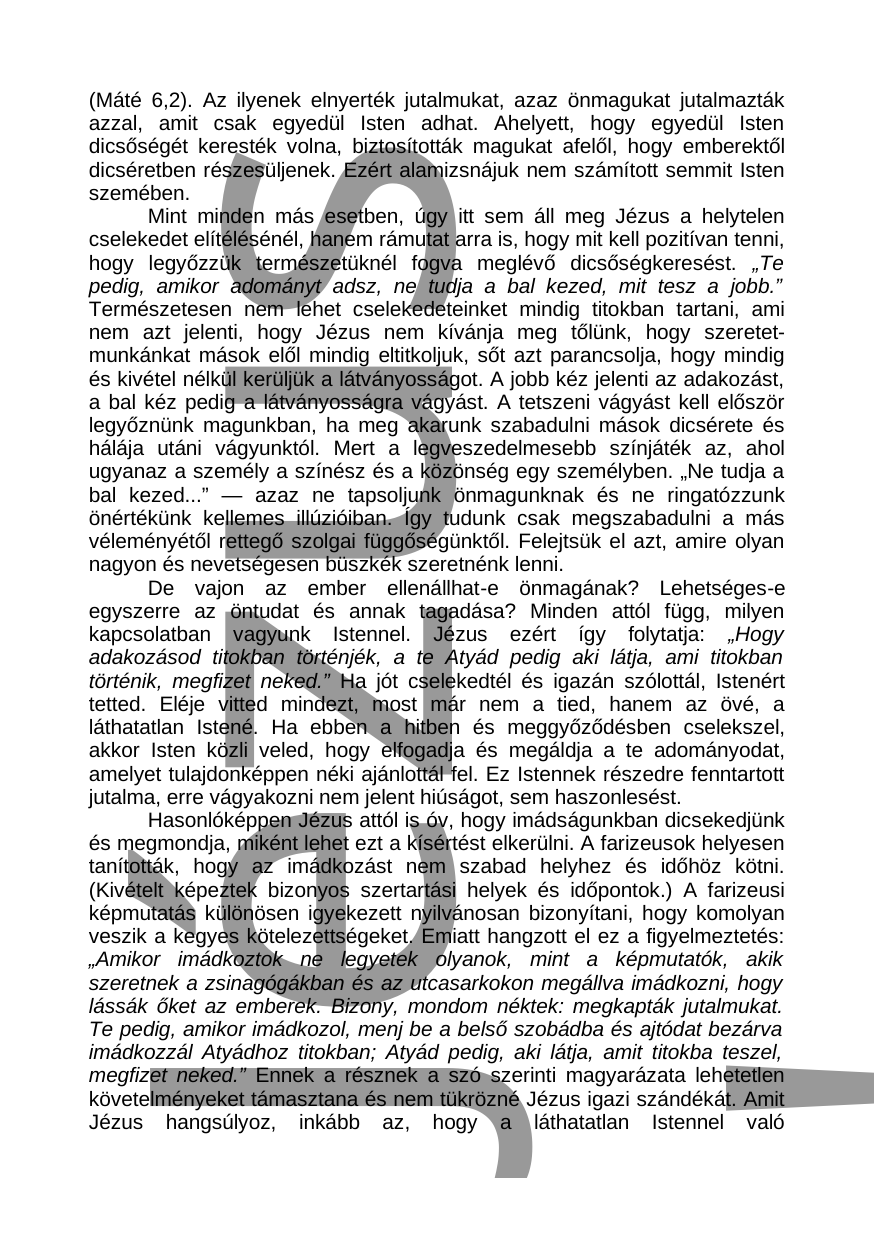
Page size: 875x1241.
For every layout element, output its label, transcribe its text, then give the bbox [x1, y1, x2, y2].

text Mint minden más esetben, úgy itt sem áll meg Jézus a helytelen cselekedet elítélésénél, hanem rámutat arra is, hogy mit kell pozitívan tenni, hogy legyőzzük természetüknél fogva meglévő dicsőségkeresést. „Te pedig, amikor adományt adsz, ne tudja a bal kezed, mit tesz a jobb.” Természetesen nem lehet cselekedeteinket mindig titokban tartani, ami nem azt jelenti, hogy Jézus nem kívánja meg tőlünk, hogy szeretet-munkánkat mások elől mindig eltitkoljuk, sőt azt parancsolja, hogy mindig és kivétel nélkül kerüljük a látványosságot. A jobb kéz jelenti az adakozást, a bal kéz pedig a látványosságra vágyást. A tetszeni vágyást kell először legyőznünk magunkban, ha meg akarunk szabadulni mások dicsérete és hálája utáni vágyunktól. Mert a legveszedelmesebb színjáték az, ahol ugyanaz a személy a színész és a közönség egy személyben. „Ne tudja a bal kezed...” — azaz ne tapsoljunk önmagunknak és ne ringatózzunk önértékünk kellemes illúzióiban. Így tudunk csak megszabadulni a más véleményétől rettegő szolgai függőségünktől. Felejtsük el azt, amire olyan nagyon és nevetségesen büszkék szeretnénk lenni. [89, 205, 785, 576]
text Hasonlóképpen Jézus attól is óv, hogy imádságunkban dicsekedjünk és megmondja, miként lehet ezt a kísértést elkerülni. A farizeusok helyesen tanították, hogy az imádkozást nem szabad helyhez és időhöz kötni. (Kivételt képeztek bizonyos szertartási helyek és időpontok.) A farizeusi képmutatás különösen igyekezett nyilvánosan bizonyítani, hogy komolyan veszik a kegyes kötelezettségeket. Emiatt hangzott el ez a figyelmeztetés: „Amikor imádkoztok ne legyetek olyanok, mint a képmutatók, akik szeretnek a zsinagógákban és az utcasarkokon megállva imádkozni, hogy lássák őket az emberek. Bizony, mondom néktek: megkapták jutalmukat. Te pedig, amikor imádkozol, menj be a belső szobádba és ajtódat bezárva imádkozzál Atyádhoz titokban; Atyád pedig, aki látja, amit titokba teszel, megfizet neked.” Ennek a résznek a szó szerinti magyarázata lehetetlen követelményeket támasztana és nem tükrözné Jézus igazi szándékát. Amit Jézus hangsúlyoz, inkább az, hogy a láthatatlan Istennel való kapcsolatokban mihez kell tartanunk magunkat. Isten látja az eltitkolt, rejtett dolgainkat is: Isten nem azért marad titok számunkra, mert távol van tőlünk, hanem azért, mert Isten nem külsőségekben, hanem minden tekintetben, mint lelki valóság jelenik meg. Isten Lélek, Isten mindenestől fogva szív. Az egyetlen szervünk, amely kapcsolatot teremthet az elrejtett Istennel, az, ami bennünk is rejtetten működik, a „szív”. „Szívünk” az, amely valóban imádkozik az imádságban, mert csak a „szív” tud igazán imádkozni. Ezért ez az a belső szoba, ahová Isten imádkozni küld bennünket. Az imádkozó „szív” horgonyt vet Isten atyai irgalmába, az imádság meggyőz Isten irgalmáról, az imádság Istennel való beszélgetés és harc Isten kegyelmének bizonyosságáért. Hogyan is vehetne részt egy harmadik személy ebben a párbeszédben? Ki tudhatná, hogy mi történik abban a belső szobácskában, ahová egyedül csak Isten léphet be? [89, 809, 785, 1134]
text (Máté 6,2). Az ilyenek elnyerték jutalmukat, azaz önmagukat jutalmazták azzal, amit csak egyedül Isten adhat. Ahelyett, hogy egyedül Isten dicsőségét keresték volna, biztosították magukat afelől, hogy emberektől dicséretben részesüljenek. Ezért alamizsnájuk nem számított semmit Isten szemében. [89, 88, 785, 205]
text De vajon az ember ellenállhat‑e önmagának? Lehetséges‑e egyszerre az öntudat és annak tagadása? Minden attól függ, milyen kapcsolatban vagyunk Istennel. Jézus ezért így folytatja: „Hogy adakozásod titokban történjék, a te Atyád pedig aki látja, ami titokban történik, megfizet neked.” Ha jót cselekedtél és igazán szólottál, Istenért tetted. Eléje vitted mindezt, most már nem a tied, hanem az övé, a láthatatlan Istené. Ha ebben a hitben és meggyőződésben cselekszel, akkor Isten közli veled, hogy elfogadja és megáldja a te adományodat, amelyet tulajdonképpen néki ajánlottál fel. Ez Istennek részedre fenntartott jutalma, erre vágyakozni nem jelent hiúságot, sem haszonlesést. [89, 576, 785, 809]
